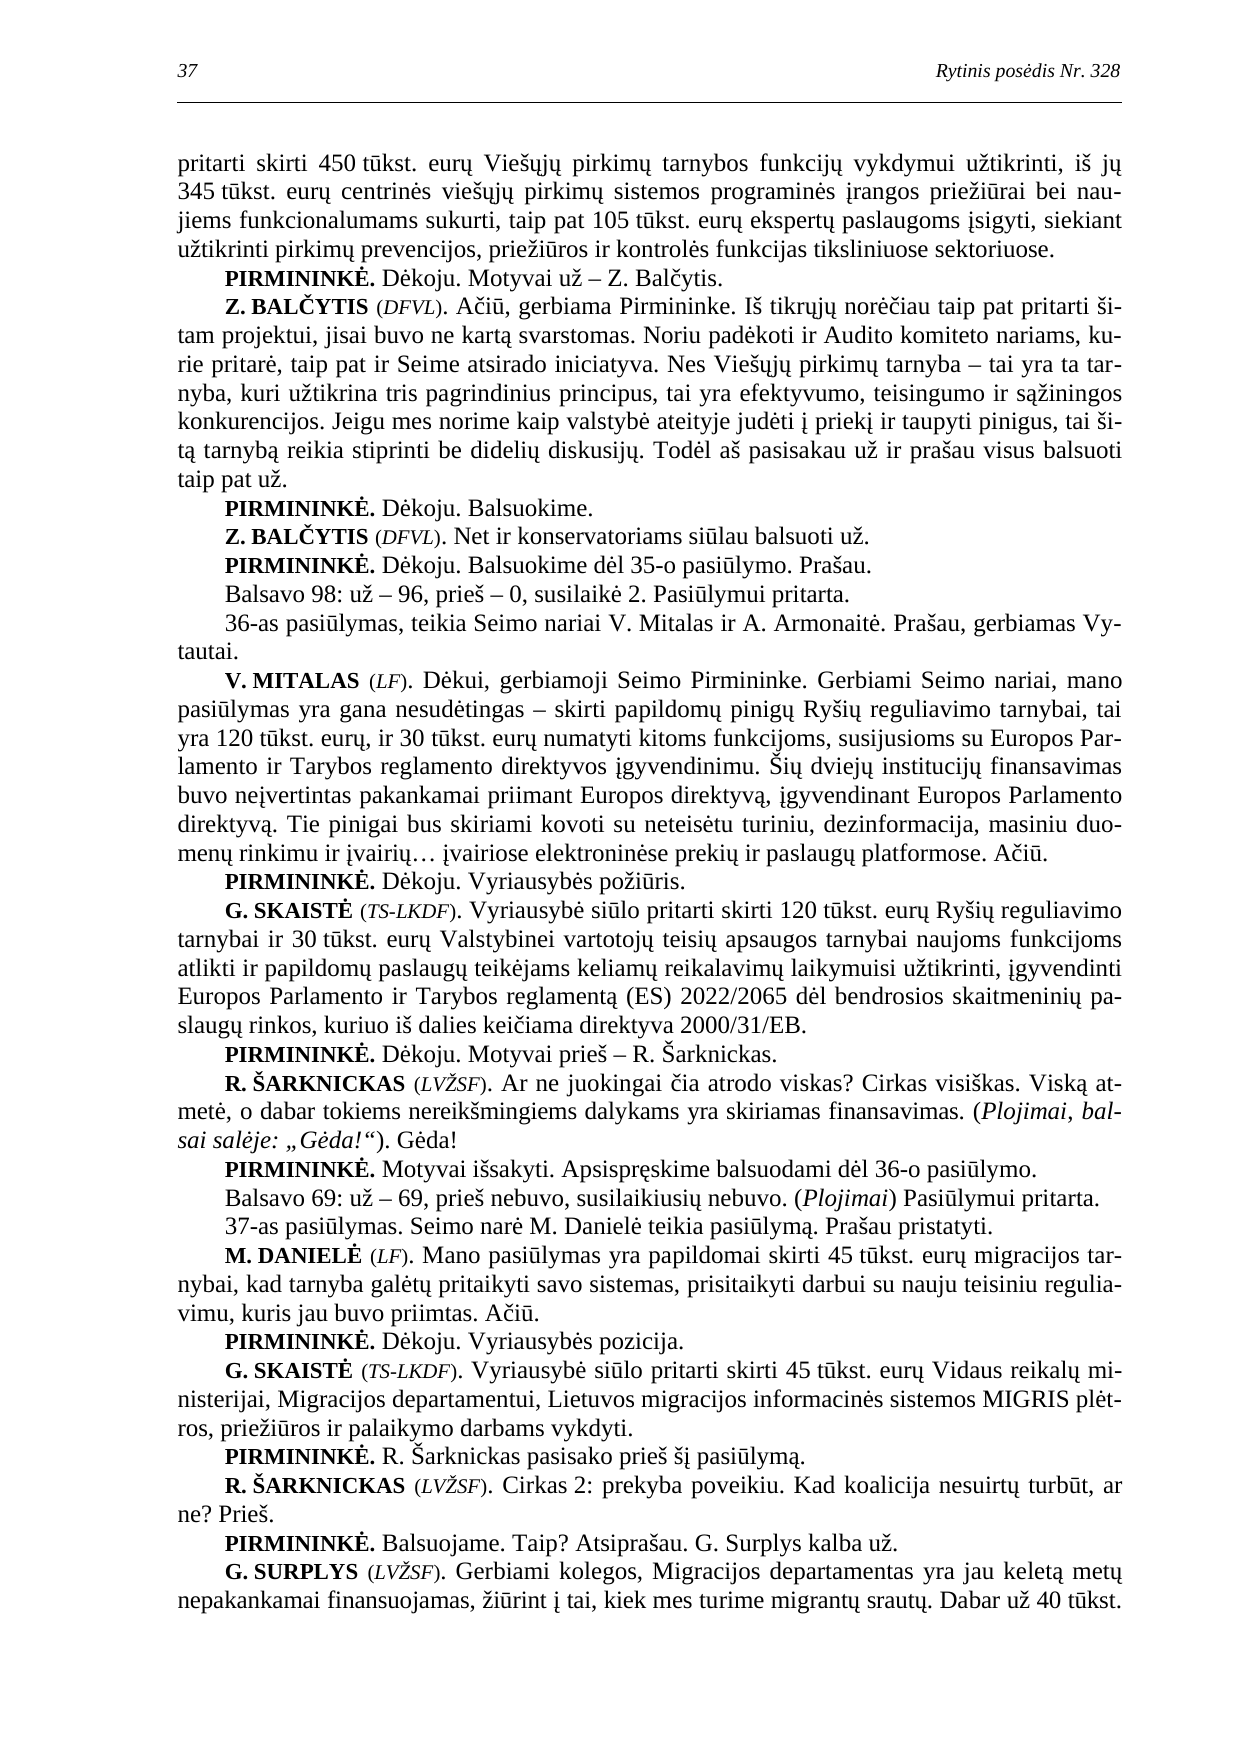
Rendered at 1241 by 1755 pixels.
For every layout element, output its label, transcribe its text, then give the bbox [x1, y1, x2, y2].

text V. MITALAS (LF). Dė­kui, ger­bia­mo­ji Sei­mo Pir­mi­nin­ke. Ger­bia­mi Sei­mo na­riai, ma­no pa­siū­ly­mas yra ga­na ne­su­dė­tin­gas – skir­ti pa­pil­do­mų pi­ni­gų Ry­šių re­gu­lia­vi­mo tar­ny­bai, tai yra 120 tūkst. eu­rų, ir 30 tūkst. eu­rų nu­ma­ty­ti ki­toms funk­ci­joms, su­si­ju­sioms su Eu­ro­pos Par­la­men­to ir Ta­ry­bos reg­la­men­to di­rek­ty­vos įgy­ven­di­ni­mu. Šių dvie­jų ins­ti­tu­ci­jų fi­nan­sa­vi­mas bu­vo ne­įver­tin­tas pa­kan­ka­mai pri­imant Eu­ro­pos di­rek­ty­vą, įgy­ven­di­nant Eu­ro­pos Par­la­men­to di­rek­ty­vą. Tie pi­ni­gai bus ski­ria­mi ko­vo­ti su ne­tei­sė­tu tu­ri­niu, dez­in­for­ma­ci­ja, ma­si­niu duo­me­nų rin­ki­mu ir įvai­rių… įvai­rio­se elek­tro­ni­nė­se pre­kių ir pa­slau­gų plat­for­mo­se. Ačiū. [177, 665, 1122, 866]
text 36-as pa­siū­ly­mas, tei­kia Sei­mo na­riai V. Mi­ta­las ir A. Ar­mo­nai­tė. Pra­šau, ger­bia­mas Vy­tau­tai. [177, 608, 1122, 665]
text PIRMININKĖ. R. Šar­knic­kas pa­si­sa­ko prieš šį pa­siū­ly­mą. [177, 1441, 1122, 1470]
text M. DANIELĖ (LF). Ma­no pa­siū­ly­mas yra pa­pil­do­mai skir­ti 45 tūkst. eu­rų mig­ra­ci­jos tar­ny­bai, kad tar­ny­ba ga­lė­tų pri­tai­ky­ti sa­vo sis­te­mas, pri­si­tai­ky­ti dar­bui su nau­ju tei­si­niu re­gu­lia­vi­mu, ku­ris jau bu­vo pri­im­tas. Ačiū. [177, 1240, 1122, 1326]
text Z. BALČYTIS (DFVL). Ačiū, ger­bia­ma Pir­mi­nin­ke. Iš tik­rų­jų no­rė­čiau taip pat pri­tar­ti ši­tam pro­jek­tui, ji­sai bu­vo ne kar­tą svars­to­mas. No­riu pa­dė­ko­ti ir Au­di­to ko­mi­te­to na­riams, ku­rie pri­ta­rė, taip pat ir Sei­me at­si­ra­do ini­cia­ty­va. Nes Vie­šų­jų pir­ki­mų tar­ny­ba – tai yra ta tar­ny­ba, ku­ri už­tik­ri­na tris pa­grin­di­nius prin­ci­pus, tai yra efek­ty­vu­mo, tei­sin­gu­mo ir są­ži­nin­gos kon­ku­ren­ci­jos. Jei­gu mes no­ri­me kaip vals­ty­bė at­ei­ty­je ju­dė­ti į prie­kį ir tau­py­ti pi­ni­gus, tai ši­tą tar­ny­bą rei­kia stip­rin­ti be di­de­lių dis­ku­si­jų. To­dėl aš pa­si­sa­kau už ir pra­šau vi­sus bal­suo­ti taip pat už. [177, 291, 1122, 493]
text PIRMININKĖ. Dė­ko­ju. Bal­suo­ki­me dėl 35-o pa­siū­ly­mo. Pra­šau. [177, 550, 1122, 579]
text PIRMININKĖ. Bal­suo­ja­me. Taip? At­si­pra­šau. G. Sur­plys kal­ba už. [177, 1528, 1122, 1556]
text G. SURPLYS (LVŽSF). Ger­bia­mi ko­le­gos, Mig­ra­ci­jos de­par­ta­men­tas yra jau ke­le­tą me­tų ne­pa­kan­ka­mai fi­nan­suo­ja­mas, žiū­rint į tai, kiek mes tu­ri­me mig­ran­tų srau­tų. Da­bar už 40 tūkst. [177, 1556, 1122, 1614]
text R. ŠARKNICKAS (LVŽSF). Cir­kas 2: pre­ky­ba po­vei­kiu. Kad ko­a­li­ci­ja ne­su­ir­tų tur­būt, ar ne? Prieš. [177, 1470, 1122, 1528]
text Z. BALČYTIS (DFVL). Net ir kon­ser­va­to­riams siū­lau bal­suo­ti už. [177, 521, 1122, 550]
text G. SKAISTĖ (TS-LKDF). Vy­riau­sy­bė siū­lo pri­tar­ti skir­ti 45 tūkst. eu­rų Vi­daus rei­ka­lų mi­nis­te­ri­jai, Mig­ra­ci­jos de­par­ta­men­tui, Lie­tu­vos mig­ra­ci­jos in­for­ma­ci­nės sis­te­mos MIGRIS plėt­ros, prie­žiū­ros ir pa­lai­ky­mo dar­bams vyk­dy­ti. [177, 1355, 1122, 1441]
text G. SKAISTĖ (TS-LKDF). Vy­riau­sy­bė siū­lo pri­tar­ti skir­ti 120 tūkst. eu­rų Ry­šių re­gu­lia­vi­mo tar­ny­bai ir 30 tūkst. eu­rų Vals­ty­bi­nei var­to­to­jų tei­sių ap­sau­gos tar­ny­bai nau­joms funk­ci­joms at­lik­ti ir pa­pil­do­mų pa­slau­gų tei­kė­jams ke­lia­mų rei­ka­la­vi­mų lai­ky­mui­si už­tik­rin­ti, įgy­ven­din­ti Eu­ro­pos Par­la­men­to ir Ta­ry­bos reg­la­men­tą (ES) 2022/2065 dėl ben­dro­sios skait­me­ni­nių pa­slau­gų rin­kos, ku­riuo iš da­lies kei­čia­ma di­rek­ty­va 2000/31/EB. [177, 895, 1122, 1039]
text 37-as pa­siū­ly­mas. Sei­mo na­rė M. Da­nie­lė tei­kia pa­siū­ly­mą. Pra­šau pri­sta­ty­ti. [177, 1211, 1122, 1240]
text PIRMININKĖ. Dė­ko­ju. Vy­riau­sy­bės po­žiū­ris. [177, 866, 1122, 895]
text pri­tar­ti skir­ti 450 tūkst. eu­rų Vie­šų­jų pir­ki­mų tar­ny­bos funk­ci­jų vyk­dy­mui už­tik­rin­ti, iš jų 345 tūkst. eu­rų cen­tri­nės vie­šų­jų pir­ki­mų sis­te­mos pro­gra­mi­nės įran­gos prie­žiū­rai bei nau­jiems funk­cio­na­lu­mams su­kur­ti, taip pat 105 tūkst. eu­rų eks­per­tų pa­slau­goms įsi­gy­ti, sie­kiant už­tik­rin­ti pir­ki­mų pre­ven­ci­jos, prie­žiū­ros ir kon­tro­lės funk­ci­jas tiks­li­niuo­se sek­to­riuo­se. [177, 148, 1122, 263]
text PIRMININKĖ. Dė­ko­ju. Mo­ty­vai už – Z. Bal­čy­tis. [177, 263, 1122, 291]
text PIRMININKĖ. Mo­ty­vai iš­sa­ky­ti. Ap­si­spręs­ki­me bal­suo­da­mi dėl 36-o pa­siū­ly­mo. [177, 1154, 1122, 1183]
text Bal­sa­vo 69: už – 69, prieš ne­bu­vo, su­si­lai­kiu­sių ne­bu­vo. (Plo­ji­mai) Pa­siū­ly­mui pri­tar­ta. [177, 1183, 1122, 1211]
text R. ŠARKNICKAS (LVŽSF). Ar ne juo­kin­gai čia at­ro­do vis­kas? Cir­kas vi­siš­kas. Vis­ką at­me­tė, o da­bar to­kiems ne­reikš­min­giems da­ly­kams yra ski­ria­mas fi­nan­sa­vi­mas. (Plo­ji­mai, bal­sai sa­lė­je: „Gė­da!“). Gė­da! [177, 1068, 1122, 1154]
text PIRMININKĖ. Dė­ko­ju. Mo­ty­vai prieš – R. Šar­knic­kas. [177, 1039, 1122, 1068]
text PIRMININKĖ. Dė­ko­ju. Vy­riau­sy­bės po­zi­ci­ja. [177, 1326, 1122, 1355]
text Bal­sa­vo 98: už – 96, prieš – 0, su­si­lai­kė 2. Pa­siū­ly­mui pri­tar­ta. [177, 579, 1122, 608]
text PIRMININKĖ. Dė­ko­ju. Bal­suo­ki­me. [177, 493, 1122, 521]
